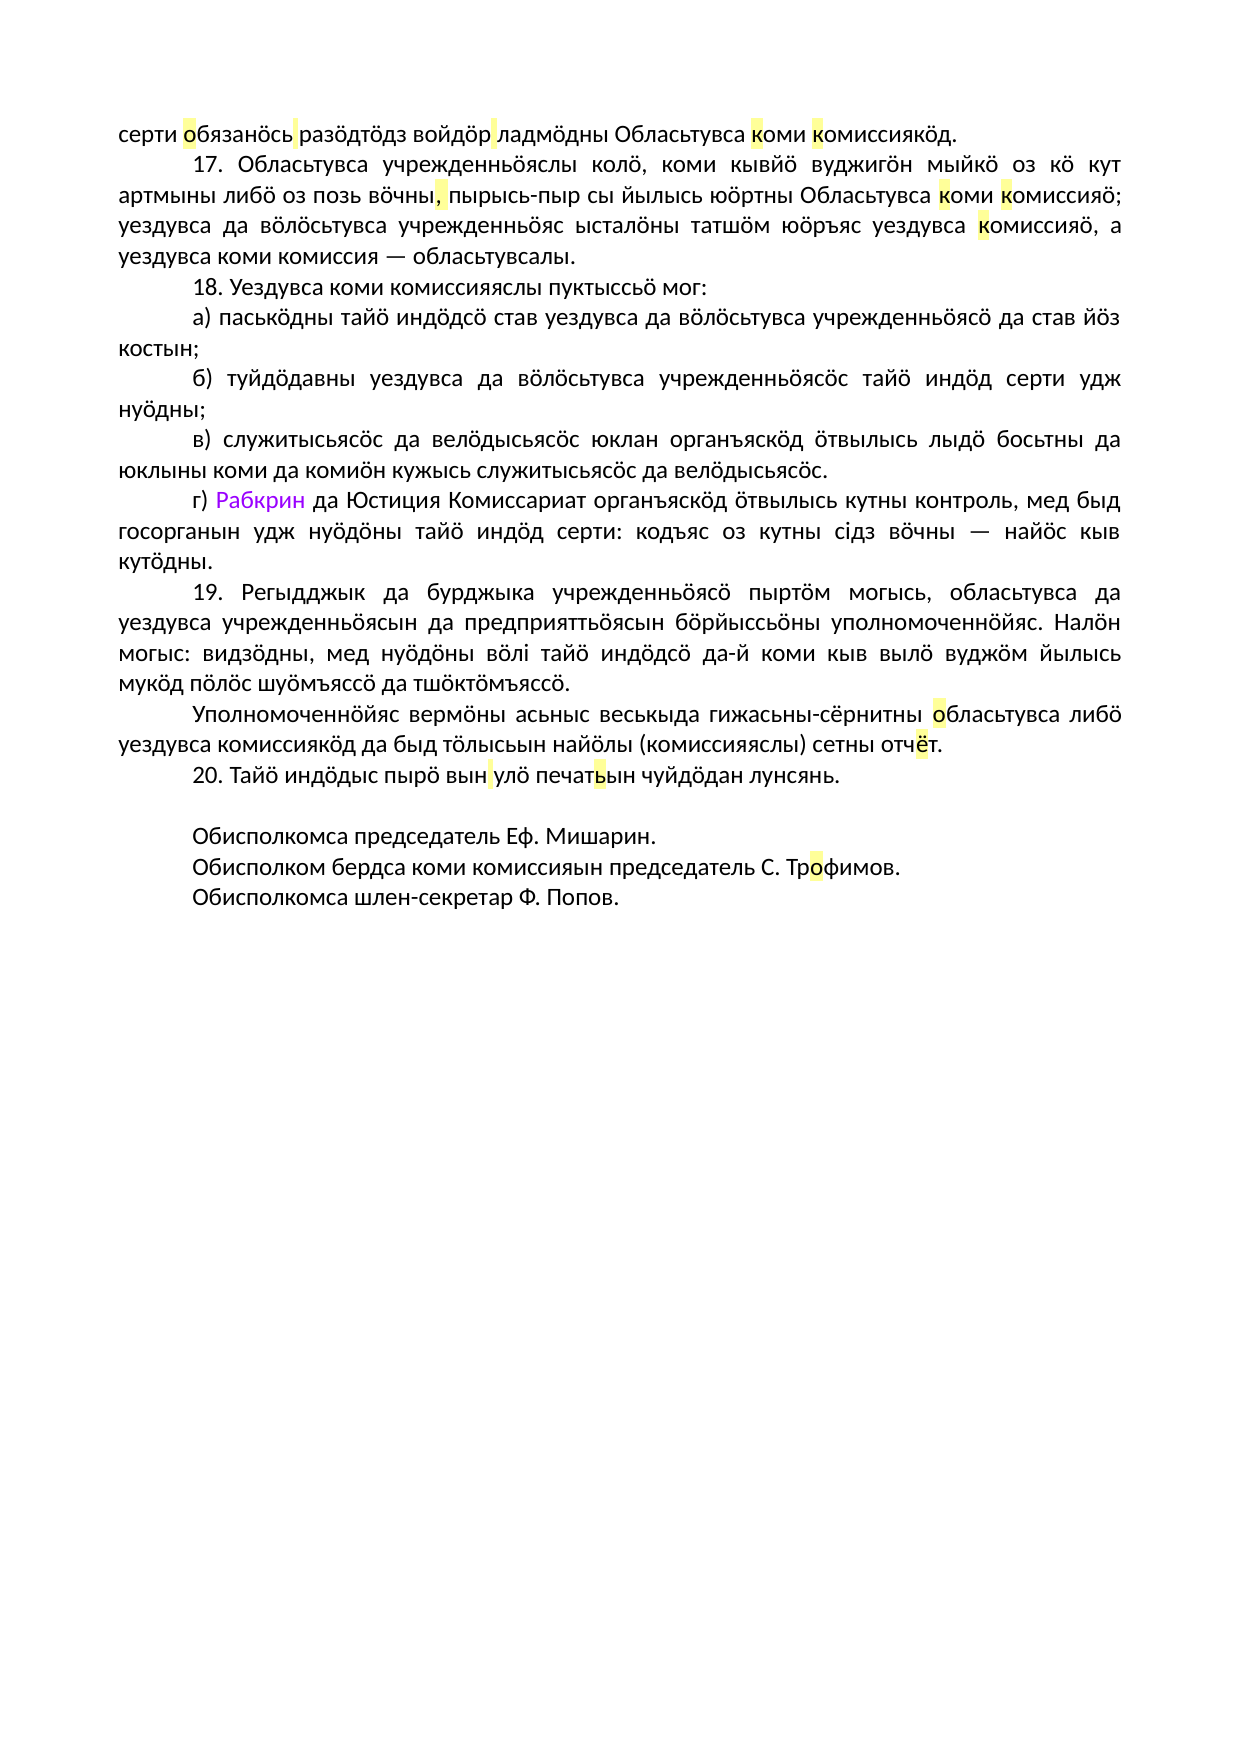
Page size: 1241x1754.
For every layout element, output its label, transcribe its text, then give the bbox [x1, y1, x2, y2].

text Обисполкомса шлен-секретар Ф. Попов. [118, 881, 1122, 912]
text 20. Тайӧ индӧдыс пырӧ вын улӧ печатьын чуйдӧдан лунсянь. [118, 759, 1122, 789]
text Обисполком бердса коми комиссияын председатель С. Трофимов. [118, 851, 1122, 881]
text 19. Регыдджык да бурджыка учрежденньӧясӧ пыртӧм могысь, обласьтувса да уездувса учрежденньӧясын да предприяттьӧясын бӧрйыссьӧны уполномоченнӧйяс. Налӧн могыс: видзӧдны, мед нуӧдӧны вӧлі тайӧ индӧдсӧ да-й коми кыв вылӧ вуджӧм йылысь мукӧд пӧлӧс шуӧмъяссӧ да тшӧктӧмъяссӧ. [118, 576, 1122, 698]
text Уполномоченнӧйяс вермӧны асьныс веськыда гижасьны-сёрнитны обласьтувса либӧ уездувса комиссиякӧд да быд тӧлысьын найӧлы (комиссияяслы) сетны отчёт. [118, 698, 1122, 759]
text 17. Обласьтувса учрежденньӧяслы колӧ, коми кывйӧ вуджигӧн мыйкӧ оз кӧ кут артмыны либӧ оз позь вӧчны, пырысь-пыр сы йылысь юӧртны Обласьтувса коми комиссияӧ; уездувса да вӧлӧсьтувса учрежденньӧяс ысталӧны татшӧм юӧръяс уездувса комиссияӧ, а уездувса коми комиссия — обласьтувсалы. [118, 149, 1122, 271]
text Обисполкомса председатель Еф. Мишарин. [118, 820, 1122, 851]
text б) туйдӧдавны уездувса да вӧлӧсьтувса учрежденньӧясӧс тайӧ индӧд серти удж нуӧдны; [118, 362, 1122, 423]
text в) служитысьясӧс да велӧдысьясӧс юклан органъяскӧд ӧтвылысь лыдӧ босьтны да юклыны коми да комиӧн кужысь служитысьясӧс да велӧдысьясӧс. [118, 423, 1122, 484]
text а) паськӧдны тайӧ индӧдсӧ став уездувса да вӧлӧсьтувса учрежденньӧясӧ да став йӧз костын; [118, 301, 1122, 362]
text 18. Уездувса коми комиссияяслы пуктыссьӧ мог: [118, 271, 1122, 301]
text серти обязанӧсь разӧдтӧдз войдӧр ладмӧдны Обласьтувса коми комиссиякӧд. [118, 118, 1122, 149]
text г) Рабкрин да Юстиция Комиссариат органъяскӧд ӧтвылысь кутны контроль, мед быд госорганын удж нуӧдӧны тайӧ индӧд серти: кодъяс оз кутны сідз вӧчны — найӧс кыв кутӧдны. [118, 484, 1122, 576]
